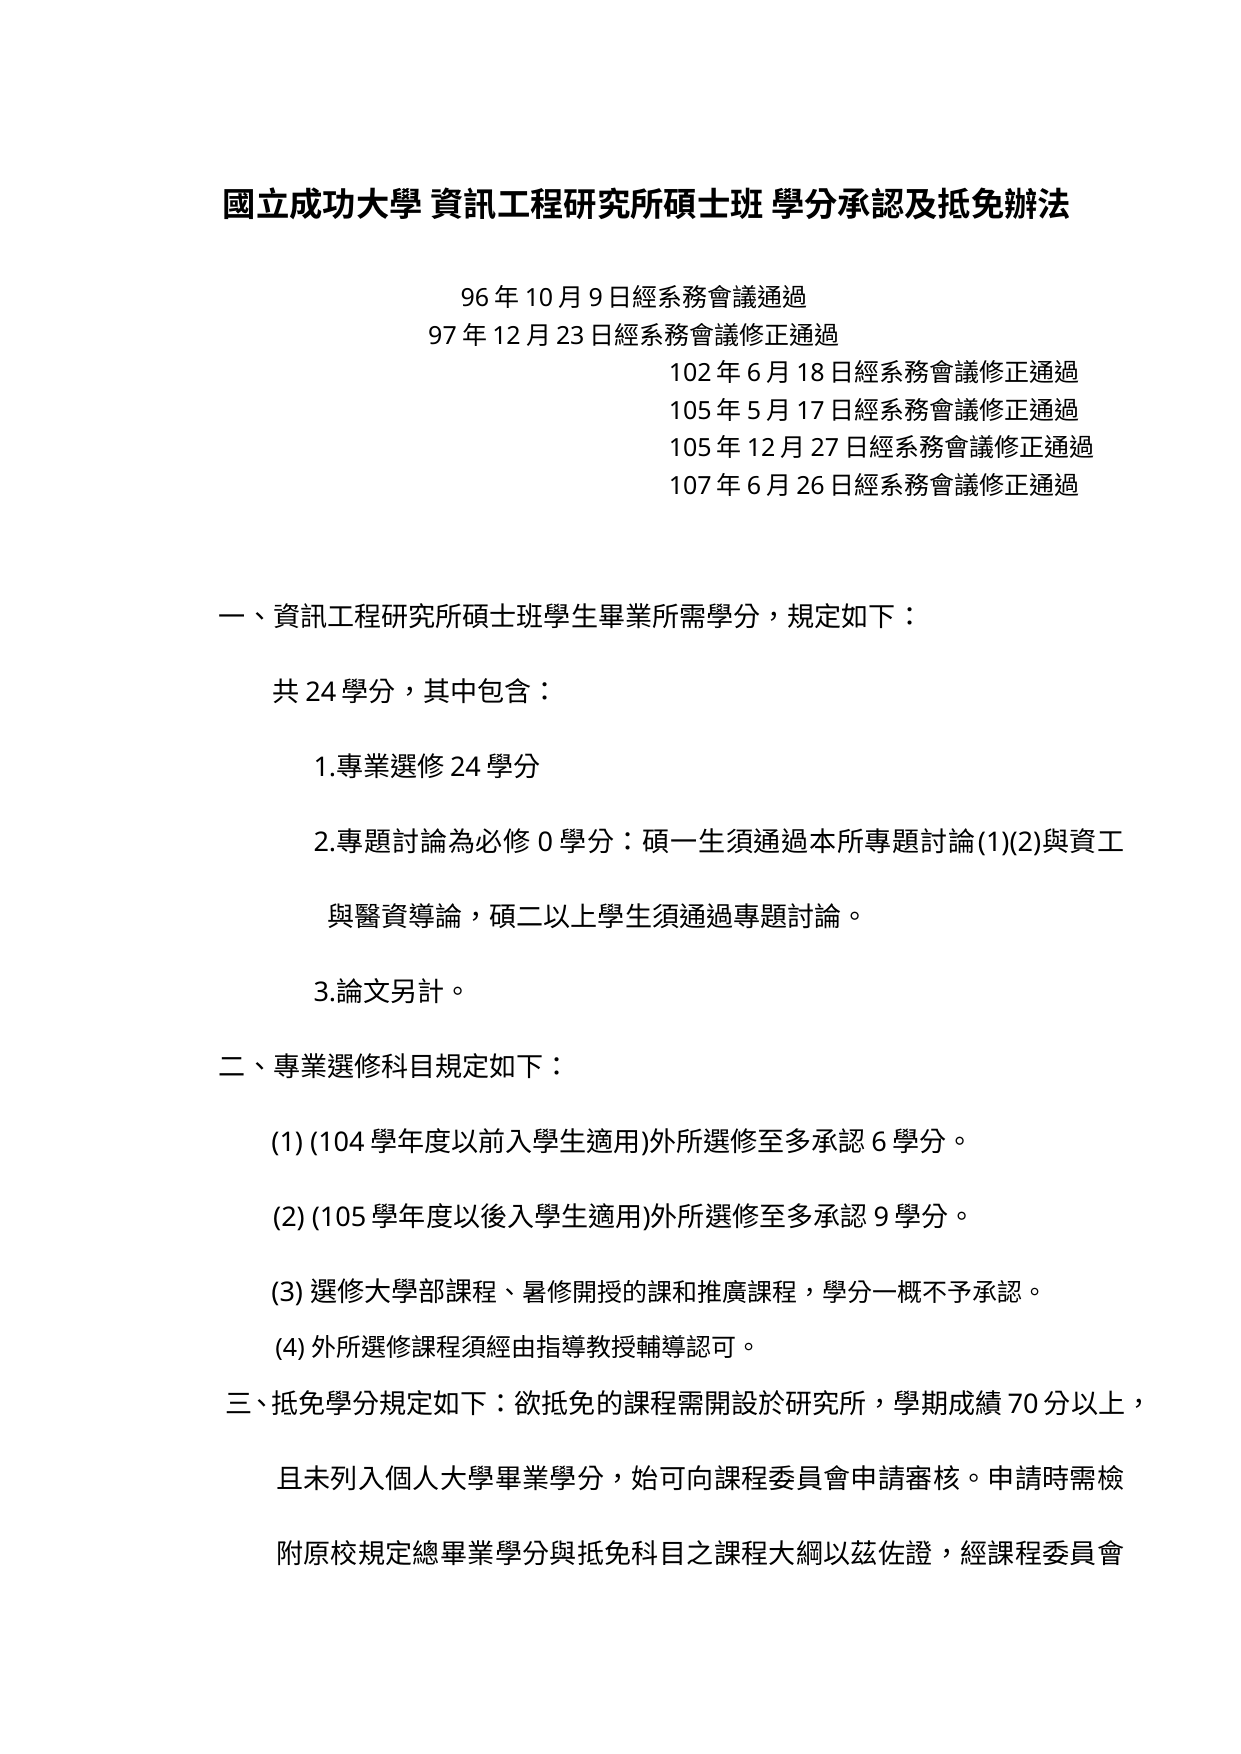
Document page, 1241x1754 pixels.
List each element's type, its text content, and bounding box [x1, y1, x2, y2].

text (3) 選修大學部課程、暑修開授的課和推廣課程，學分一概不予承認。 [219, 1252, 1125, 1327]
text (2) (105學年度以後入學生適用)外所選修至多承認 9學分。 [219, 1177, 1125, 1252]
text 二、專業選修科目規定如下： [219, 1027, 1125, 1102]
text 2.專題討論為必修0學分：碩一生須通過本所專題討論(1)(2)與資工與醫資導論，碩二以上學生須通過專題討論。 [313, 802, 1125, 952]
text 3.論文另計。 [313, 952, 1125, 1027]
text 107年6月26日經系務會議修正通過 [169, 464, 1125, 502]
text (1) (104學年度以前入學生適用)外所選修至多承認6學分。 [219, 1102, 1125, 1177]
text 一、資訊工程研究所碩士班學生畢業所需學分，規定如下： [219, 577, 1125, 652]
text 96年10月9日經系務會議通過 [169, 277, 1125, 314]
text 102年6月18日經系務會議修正通過 [169, 352, 1125, 389]
text 1.專業選修24學分 [313, 727, 1125, 802]
text 97年12月23日經系務會議修正通過 [169, 314, 1125, 352]
text 105年12月27日經系務會議修正通過 [169, 427, 1125, 464]
text 國立成功大學 資訊工程研究所碩士班 學分承認及抵免辦法 [169, 164, 1125, 239]
text 105年5月17日經系務會議修正通過 [169, 389, 1125, 427]
text (4) 外所選修課程須經由指導教授輔導認可。 [219, 1327, 1125, 1364]
text 三、抵免學分規定如下：欲抵免的課程需開設於研究所，學期成績70分以上，且未列入個人大學畢業學分，始可向課程委員會申請審核。申請時需檢附原校規定總畢業學分與抵免科目之課程大綱以茲佐證，經課程委員會審核通過後給予抵免，最多可抵免6學分。 [225, 1364, 1125, 1589]
text 共24學分，其中包含： [273, 652, 1125, 727]
